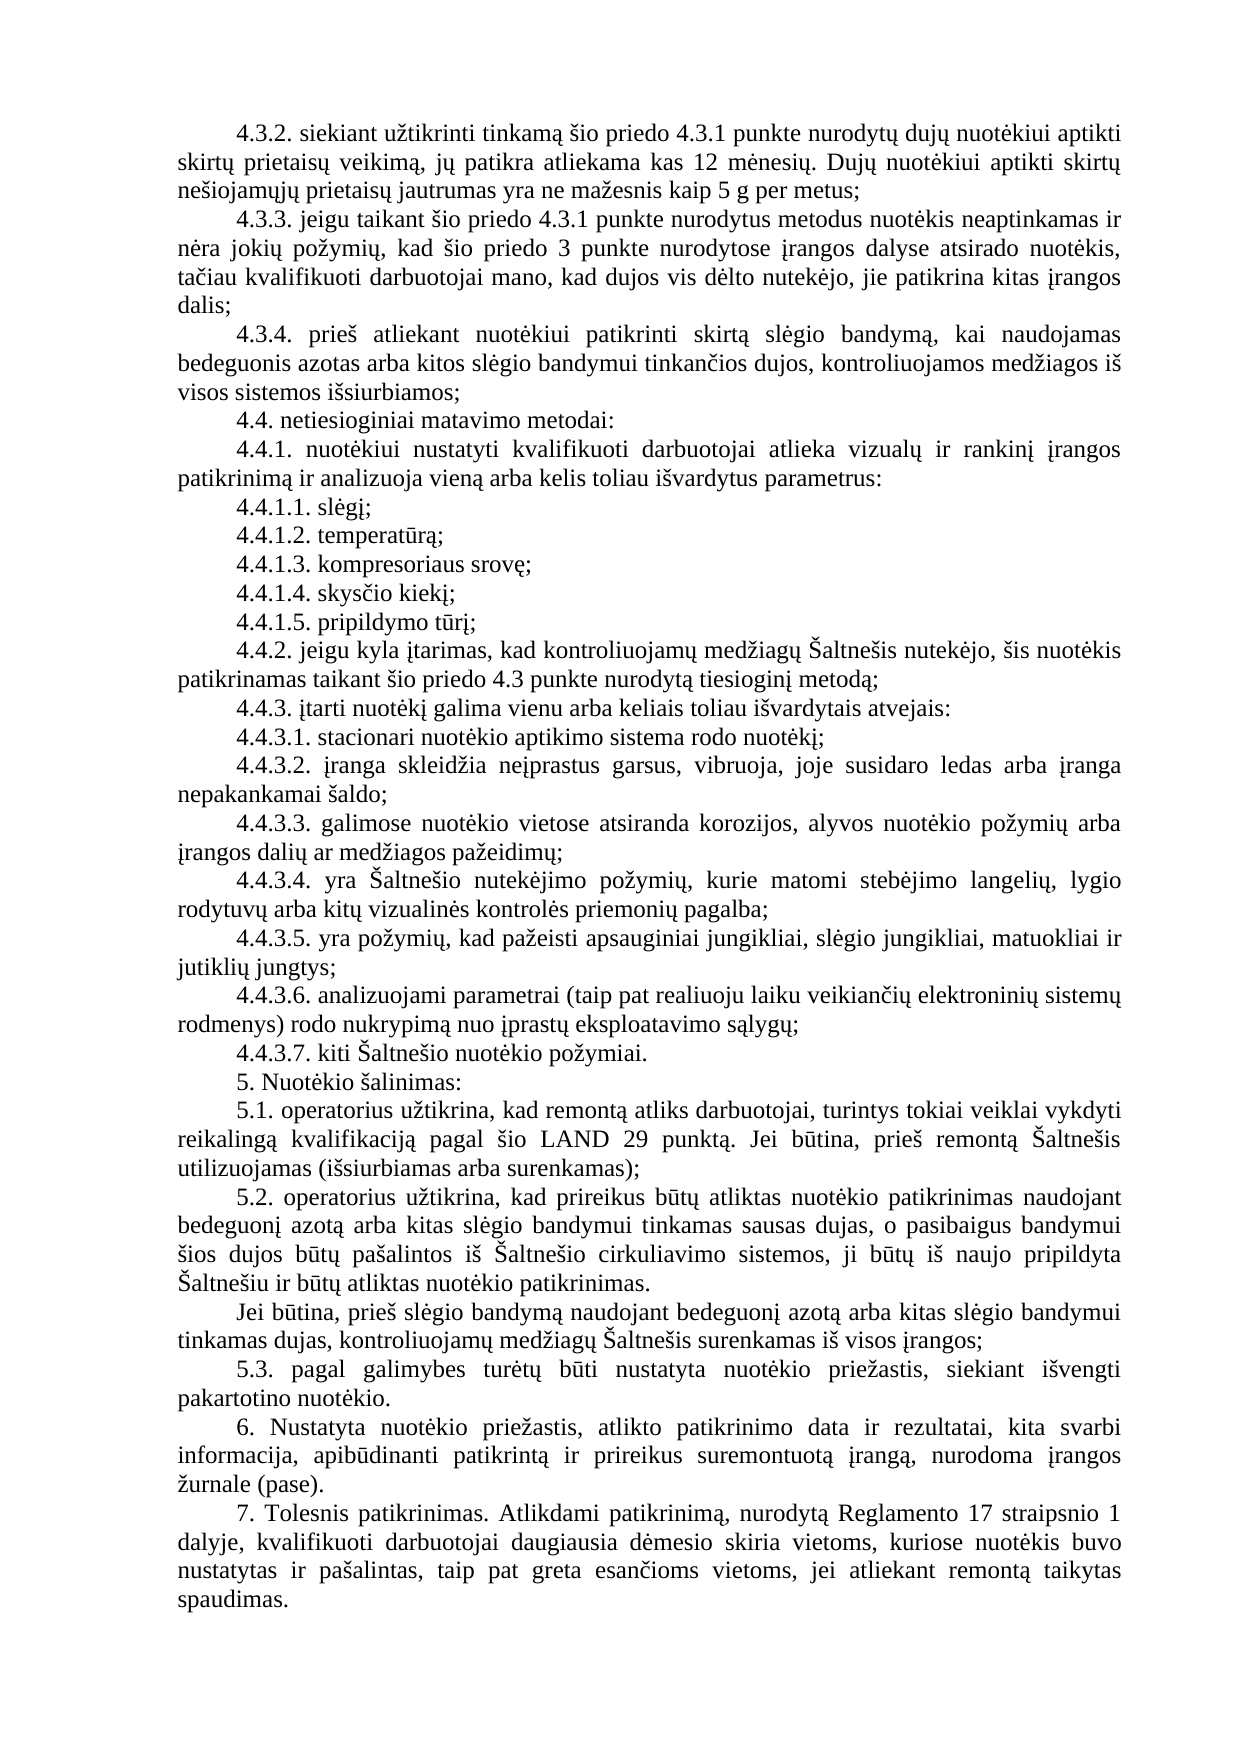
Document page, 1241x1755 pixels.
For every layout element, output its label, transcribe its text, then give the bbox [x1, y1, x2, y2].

text 4.4.3.4. yra Šaltnešio nutekėjimo požymių, kurie matomi stebėjimo langelių, lygio rodytuvų arba kitų vizualinės kontrolės priemonių pagalba; [177, 866, 1122, 923]
text 4.4.3.3. galimose nuotėkio vietose atsiranda korozijos, alyvos nuotėkio požymių arba įrangos dalių ar medžiagos pažeidimų; [177, 808, 1122, 866]
text 4.4.3.1. stacionari nuotėkio aptikimo sistema rodo nuotėkį; [177, 722, 1122, 751]
text 4.4.1. nuotėkiui nustatyti kvalifikuoti darbuotojai atlieka vizualų ir rankinį įrangos patikrinimą ir analizuoja vieną arba kelis toliau išvardytus parametrus: [177, 434, 1122, 492]
text 7. Tolesnis patikrinimas. Atlikdami patikrinimą, nurodytą Reglamento 17 straipsnio 1 dalyje, kvalifikuoti darbuotojai daugiausia dėmesio skiria vietoms, kuriose nuotėkis buvo nustatytas ir pašalintas, taip pat greta esančioms vietoms, jei atliekant remontą taikytas spaudimas. [177, 1498, 1122, 1613]
text 4.4. netiesioginiai matavimo metodai: [177, 406, 1122, 434]
text 4.4.3.5. yra požymių, kad pažeisti apsauginiai jungikliai, slėgio jungikliai, matuokliai ir jutiklių jungtys; [177, 923, 1122, 981]
text 4.3.3. jeigu taikant šio priedo 4.3.1 punkte nurodytus metodus nuotėkis neaptinkamas ir nėra jokių požymių, kad šio priedo 3 punkte nurodytose įrangos dalyse atsirado nuotėkis, tačiau kvalifikuoti darbuotojai mano, kad dujos vis dėlto nutekėjo, jie patikrina kitas įrangos dalis; [177, 204, 1122, 319]
text 5.2. operatorius užtikrina, kad prireikus būtų atliktas nuotėkio patikrinimas naudojant bedeguonį azotą arba kitas slėgio bandymui tinkamas sausas dujas, o pasibaigus bandymui šios dujos būtų pašalintos iš Šaltnešio cirkuliavimo sistemos, ji būtų iš naujo pripildyta Šaltnešiu ir būtų atliktas nuotėkio patikrinimas. [177, 1182, 1122, 1297]
text 4.4.3.7. kiti Šaltnešio nuotėkio požymiai. [177, 1038, 1122, 1067]
text Jei būtina, prieš slėgio bandymą naudojant bedeguonį azotą arba kitas slėgio bandymui tinkamas dujas, kontroliuojamų medžiagų Šaltnešis surenkamas iš visos įrangos; [177, 1297, 1122, 1354]
text 4.4.2. jeigu kyla įtarimas, kad kontroliuojamų medžiagų Šaltnešis nutekėjo, šis nuotėkis patikrinamas taikant šio priedo 4.3 punkte nurodytą tiesioginį metodą; [177, 636, 1122, 693]
text 4.4.1.5. pripildymo tūrį; [177, 607, 1122, 636]
text 4.4.1.1. slėgį; [177, 492, 1122, 521]
text 4.4.1.3. kompresoriaus srovę; [177, 549, 1122, 578]
text 5.1. operatorius užtikrina, kad remontą atliks darbuotojai, turintys tokiai veiklai vykdyti reikalingą kvalifikaciją pagal šio LAND 29 punktą. Jei būtina, prieš remontą Šaltnešis utilizuojamas (išsiurbiamas arba surenkamas); [177, 1096, 1122, 1182]
text 4.3.4. prieš atliekant nuotėkiui patikrinti skirtą slėgio bandymą, kai naudojamas bedeguonis azotas arba kitos slėgio bandymui tinkančios dujos, kontroliuojamos medžiagos iš visos sistemos išsiurbiamos; [177, 319, 1122, 406]
text 4.3.2. siekiant užtikrinti tinkamą šio priedo 4.3.1 punkte nurodytų dujų nuotėkiui aptikti skirtų prietaisų veikimą, jų patikra atliekama kas 12 mėnesių. Dujų nuotėkiui aptikti skirtų nešiojamųjų prietaisų jautrumas yra ne mažesnis kaip 5 g per metus; [177, 118, 1122, 204]
text 5.3. pagal galimybes turėtų būti nustatyta nuotėkio priežastis, siekiant išvengti pakartotino nuotėkio. [177, 1354, 1122, 1412]
text 4.4.1.2. temperatūrą; [177, 521, 1122, 549]
text 4.4.1.4. skysčio kiekį; [177, 578, 1122, 607]
text 4.4.3. įtarti nuotėkį galima vienu arba keliais toliau išvardytais atvejais: [177, 693, 1122, 722]
text 4.4.3.6. analizuojami parametrai (taip pat realiuoju laiku veikiančių elektroninių sistemų rodmenys) rodo nukrypimą nuo įprastų eksploatavimo sąlygų; [177, 981, 1122, 1038]
text 5. Nuotėkio šalinimas: [177, 1067, 1122, 1096]
text 6. Nustatyta nuotėkio priežastis, atlikto patikrinimo data ir rezultatai, kita svarbi informacija, apibūdinanti patikrintą ir prireikus suremontuotą įrangą, nurodoma įrangos žurnale (pase). [177, 1412, 1122, 1498]
text 4.4.3.2. įranga skleidžia neįprastus garsus, vibruoja, joje susidaro ledas arba įranga nepakankamai šaldo; [177, 751, 1122, 808]
